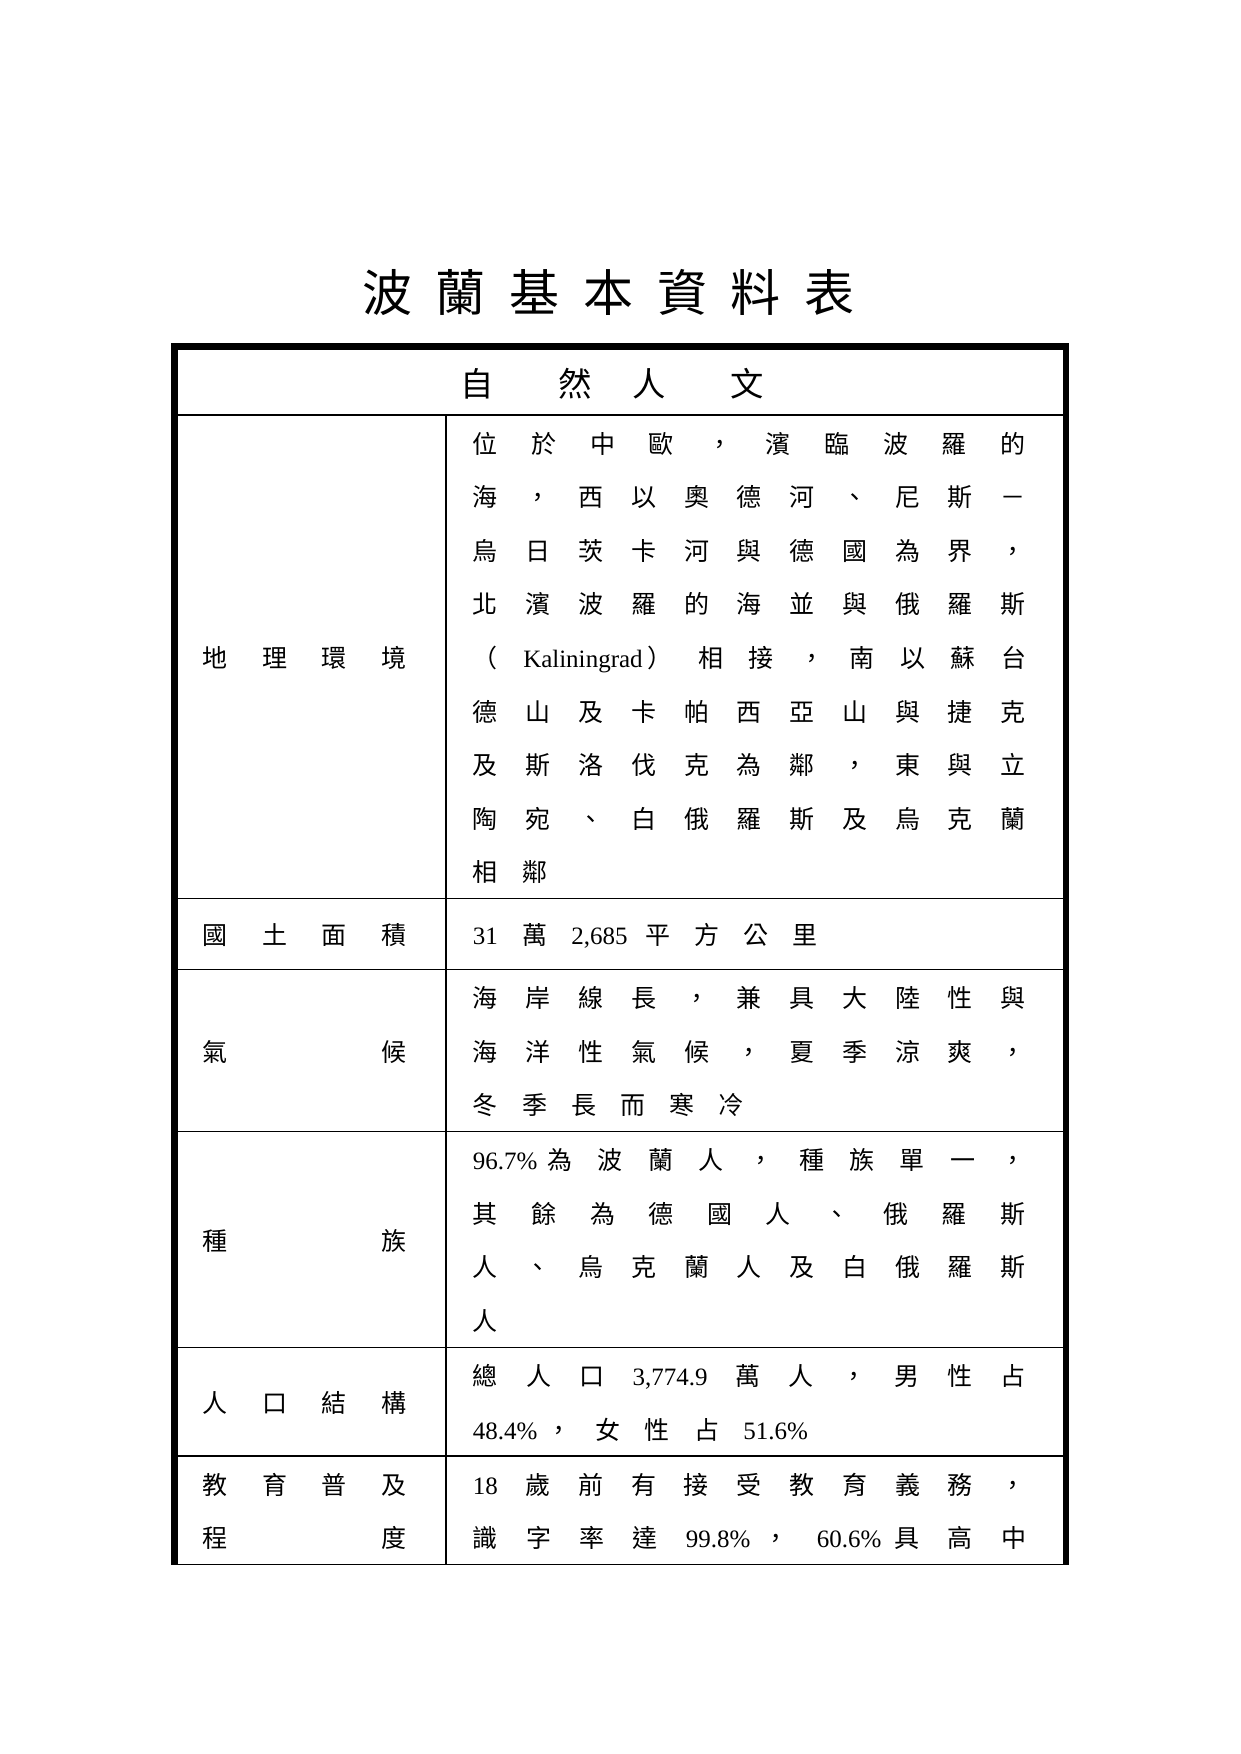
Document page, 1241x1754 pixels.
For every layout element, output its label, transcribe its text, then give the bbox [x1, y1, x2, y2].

table_cell 總人口3,774.9萬人，男性占48.4%，女性占51.6% [447, 1348, 1063, 1455]
text 波蘭基本資料表 [178, 236, 1063, 343]
table_cell 氣候 [178, 970, 445, 1131]
table_cell 31萬2,685平方公里 [447, 899, 1063, 968]
table_cell 教育普及程度 [178, 1457, 445, 1564]
table_cell 國土面積 [178, 899, 445, 968]
table_cell 海岸線長，兼具大陸性與海洋性氣候，夏季涼爽，冬季長而寒冷 [447, 970, 1063, 1131]
table_cell 種族 [178, 1132, 445, 1346]
table_header 自 然 人 文 [178, 350, 1063, 414]
table_cell 地理環境 [178, 416, 445, 898]
table_cell 18歲前有接受教育義務，識字率達99.8%，60.6%具高中 [447, 1457, 1063, 1564]
table_cell 位於中歐，濱臨波羅的海，西以奧德河、尼斯－烏日茨卡河與德國為界，北濱波羅的海並與俄羅斯（Kaliningrad）相接，南以蘇台德山及卡帕西亞山與捷克及斯洛伐克為鄰，東與立陶宛、白俄羅斯及烏克蘭相鄰 [447, 416, 1063, 898]
table_cell 人口結構 [178, 1348, 445, 1455]
table_cell 96.7%為波蘭人，種族單一，其餘為德國人、俄羅斯人、烏克蘭人及白俄羅斯人 [447, 1132, 1063, 1346]
